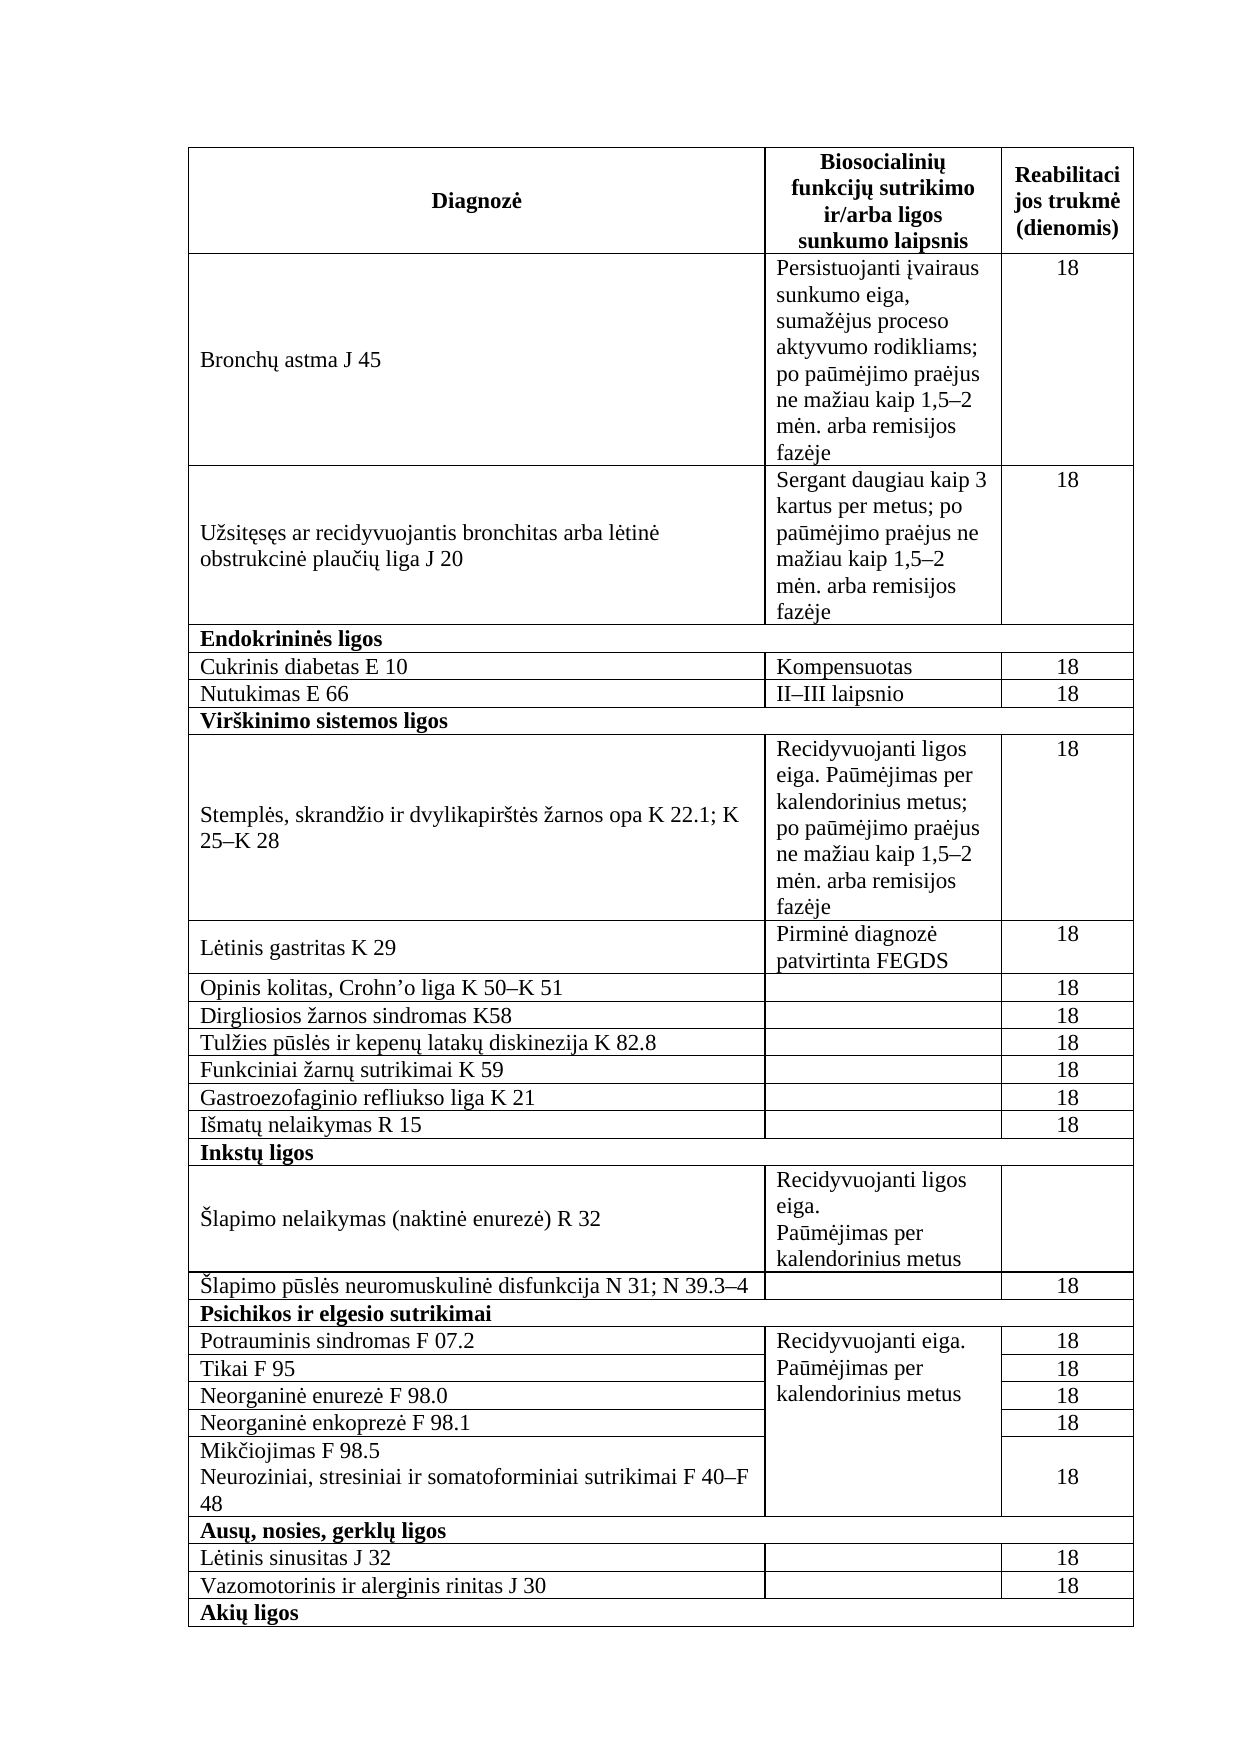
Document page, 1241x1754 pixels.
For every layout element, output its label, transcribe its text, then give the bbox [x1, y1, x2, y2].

table_cell Bronchų astma J 45 [189, 254, 764, 465]
table_cell Persistuojanti įvairaus sunkumo eiga, sumažėjus proceso aktyvumo rodikliams; po paūmėjimo praėjus ne mažiau kaip 1,5–2 mėn. arba remisijos fazėje [766, 254, 1001, 465]
table_cell 18 [1002, 1084, 1133, 1110]
table_cell Neorganinė enkoprezė F 98.1 [189, 1410, 764, 1436]
table_cell 18 [1002, 1327, 1133, 1354]
table_cell [766, 1002, 1001, 1028]
table_cell Recidyvuojanti eiga. Paūmėjimas per kalendorinius metus [766, 1327, 1001, 1516]
table_cell 18 [1002, 1410, 1133, 1436]
table_cell Tikai F 95 [189, 1355, 764, 1381]
table_cell Stemplės, skrandžio ir dvylikapirštės žarnos opa K 22.1; K 25–K 28 [189, 735, 764, 919]
table_cell 18 [1002, 466, 1133, 624]
table_cell Virškinimo sistemos ligos [189, 708, 1133, 734]
table_cell 18 [1002, 1572, 1133, 1598]
table_cell 18 [1002, 735, 1133, 919]
table_cell [766, 974, 1001, 1001]
table_cell [766, 1572, 1001, 1598]
table_cell Recidyvuojanti ligos eiga. Paūmėjimas per kalendorinius metus [766, 1166, 1001, 1271]
table_cell Šlapimo pūslės neuromuskulinė disfunkcija N 31; N 39.3–4 [189, 1273, 764, 1299]
table_cell Lėtinis gastritas K 29 [189, 921, 764, 973]
table_cell [766, 1544, 1001, 1571]
table_cell 18 [1002, 1355, 1133, 1381]
table_cell Gastroezofaginio refliukso liga K 21 [189, 1084, 764, 1110]
table_cell 18 [1002, 974, 1133, 1001]
table_cell Sergant daugiau kaip 3 kartus per metus; po paūmėjimo praėjus ne mažiau kaip 1,5–2 mėn. arba remisijos fazėje [766, 466, 1001, 624]
table_cell 18 [1002, 680, 1133, 707]
table_cell Lėtinis sinusitas J 32 [189, 1544, 764, 1571]
table_cell 18 [1002, 1029, 1133, 1055]
table_cell 18 [1002, 1544, 1133, 1571]
table_cell Cukrinis diabetas E 10 [189, 653, 764, 679]
table_cell Kompensuotas [766, 653, 1001, 679]
table_cell Nutukimas E 66 [189, 680, 764, 707]
table_cell Funkciniai žarnų sutrikimai K 59 [189, 1056, 764, 1083]
table_cell [766, 1111, 1001, 1138]
table_cell [1002, 1166, 1133, 1271]
table_cell Užsitęsęs ar recidyvuojantis bronchitas arba lėtinė obstrukcinė plaučių liga J 20 [189, 466, 764, 624]
table_cell 18 [1002, 1273, 1133, 1299]
table_cell [766, 1056, 1001, 1083]
table_cell Šlapimo nelaikymas (naktinė enurezė) R 32 [189, 1166, 764, 1271]
table_header Reabilitacijos trukmė (dienomis) [1002, 148, 1133, 253]
table_cell Dirgliosios žarnos sindromas K58 [189, 1002, 764, 1028]
table_cell II–III laipsnio [766, 680, 1001, 707]
table_cell Pirminė diagnozė patvirtinta FEGDS [766, 921, 1001, 973]
table_header Diagnozė [189, 148, 764, 253]
table_cell 18 [1002, 1382, 1133, 1408]
table_cell Opinis kolitas, Crohn’o liga K 50–K 51 [189, 974, 764, 1001]
table_cell Endokrininės ligos [189, 625, 1133, 652]
table_cell 18 [1002, 1056, 1133, 1083]
table_cell 18 [1002, 1111, 1133, 1138]
table_header Biosocialinių funkcijų sutrikimo ir/arba ligos sunkumo laipsnis [766, 148, 1001, 253]
table_cell Akių ligos [189, 1599, 1133, 1626]
table_cell Tulžies pūslės ir kepenų latakų diskinezija K 82.8 [189, 1029, 764, 1055]
table_cell 18 [1002, 1437, 1133, 1516]
table_cell Psichikos ir elgesio sutrikimai [189, 1300, 1133, 1326]
table_cell 18 [1002, 653, 1133, 679]
table_cell Išmatų nelaikymas R 15 [189, 1111, 764, 1138]
table_cell 18 [1002, 1002, 1133, 1028]
table_cell [766, 1273, 1001, 1299]
table_cell Neorganinė enurezė F 98.0 [189, 1382, 764, 1408]
table_cell 18 [1002, 254, 1133, 465]
table_cell 18 [1002, 921, 1133, 973]
table_cell [766, 1029, 1001, 1055]
table_cell Vazomotorinis ir alerginis rinitas J 30 [189, 1572, 764, 1598]
table_cell Ausų, nosies, gerklų ligos [189, 1517, 1133, 1543]
table_cell Recidyvuojanti ligos eiga. Paūmėjimas per kalendorinius metus; po paūmėjimo praėjus ne mažiau kaip 1,5–2 mėn. arba remisijos fazėje [766, 735, 1001, 919]
table_cell Inkstų ligos [189, 1139, 1133, 1165]
table_cell [766, 1084, 1001, 1110]
table_cell Mikčiojimas F 98.5 Neuroziniai, stresiniai ir somatoforminiai sutrikimai F 40–F 48 [189, 1437, 764, 1516]
table_cell Potrauminis sindromas F 07.2 [189, 1327, 764, 1354]
